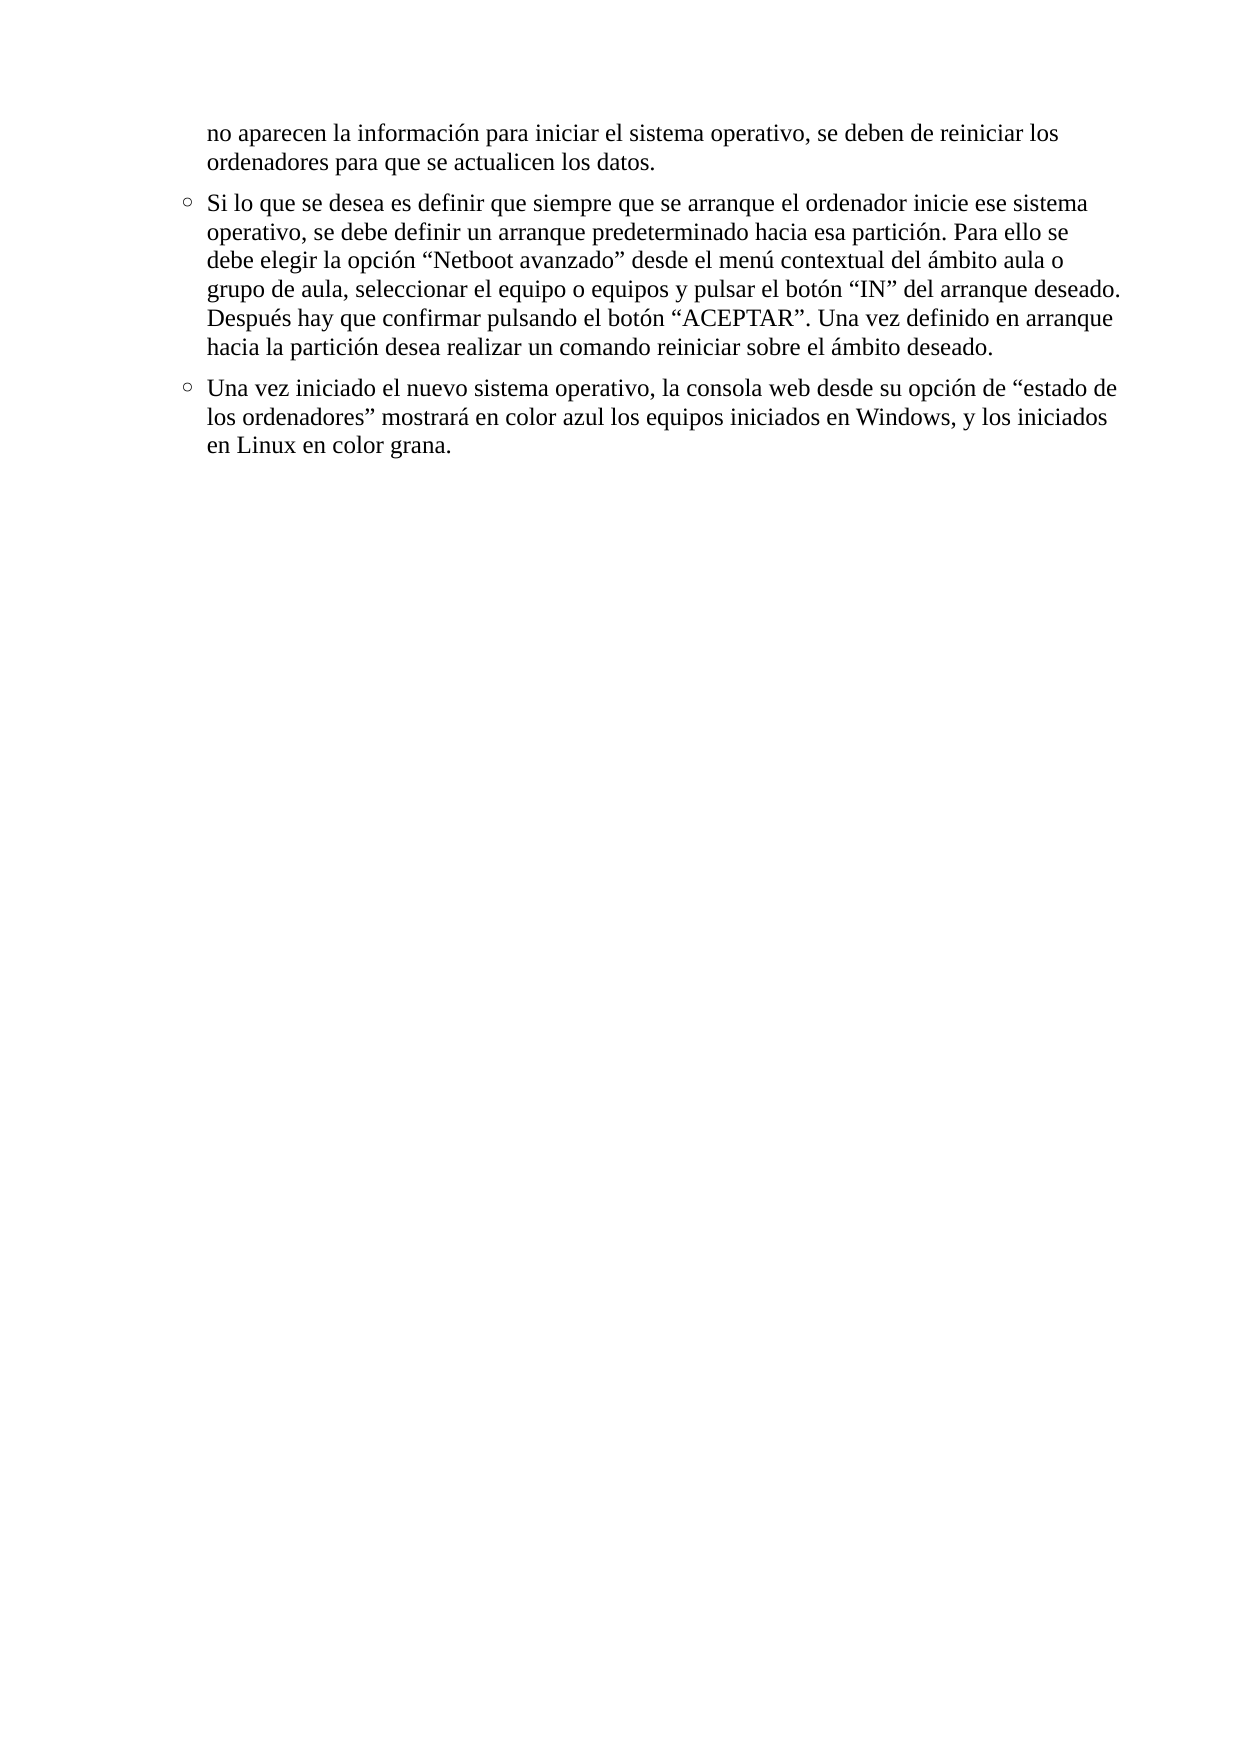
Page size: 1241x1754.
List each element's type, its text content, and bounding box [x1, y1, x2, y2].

list no aparecen la información para iniciar el sistema operativo, se deben de reiniciar los ordenadores para que se actualicen los datos. [177, 118, 1122, 176]
list Si lo que se desea es definir que siempre que se arranque el ordenador inicie ese sistema operativo, se debe definir un arranque predeterminado hacia esa partición. Para ello se debe elegir la opción “Netboot avanzado” desde el menú contextual del ámbito aula o grupo de aula, seleccionar el equipo o equipos y pulsar el botón “IN” del arranque deseado. Después hay que confirmar pulsando el botón “ACEPTAR”. Una vez definido en arranque hacia la partición desea realizar un comando reiniciar sobre el ámbito deseado. [177, 188, 1122, 361]
list Una vez iniciado el nuevo sistema operativo, la consola web desde su opción de “estado de los ordenadores” mostrará en color azul los equipos iniciados en Windows, y los iniciados en Linux en color grana. [177, 373, 1122, 459]
